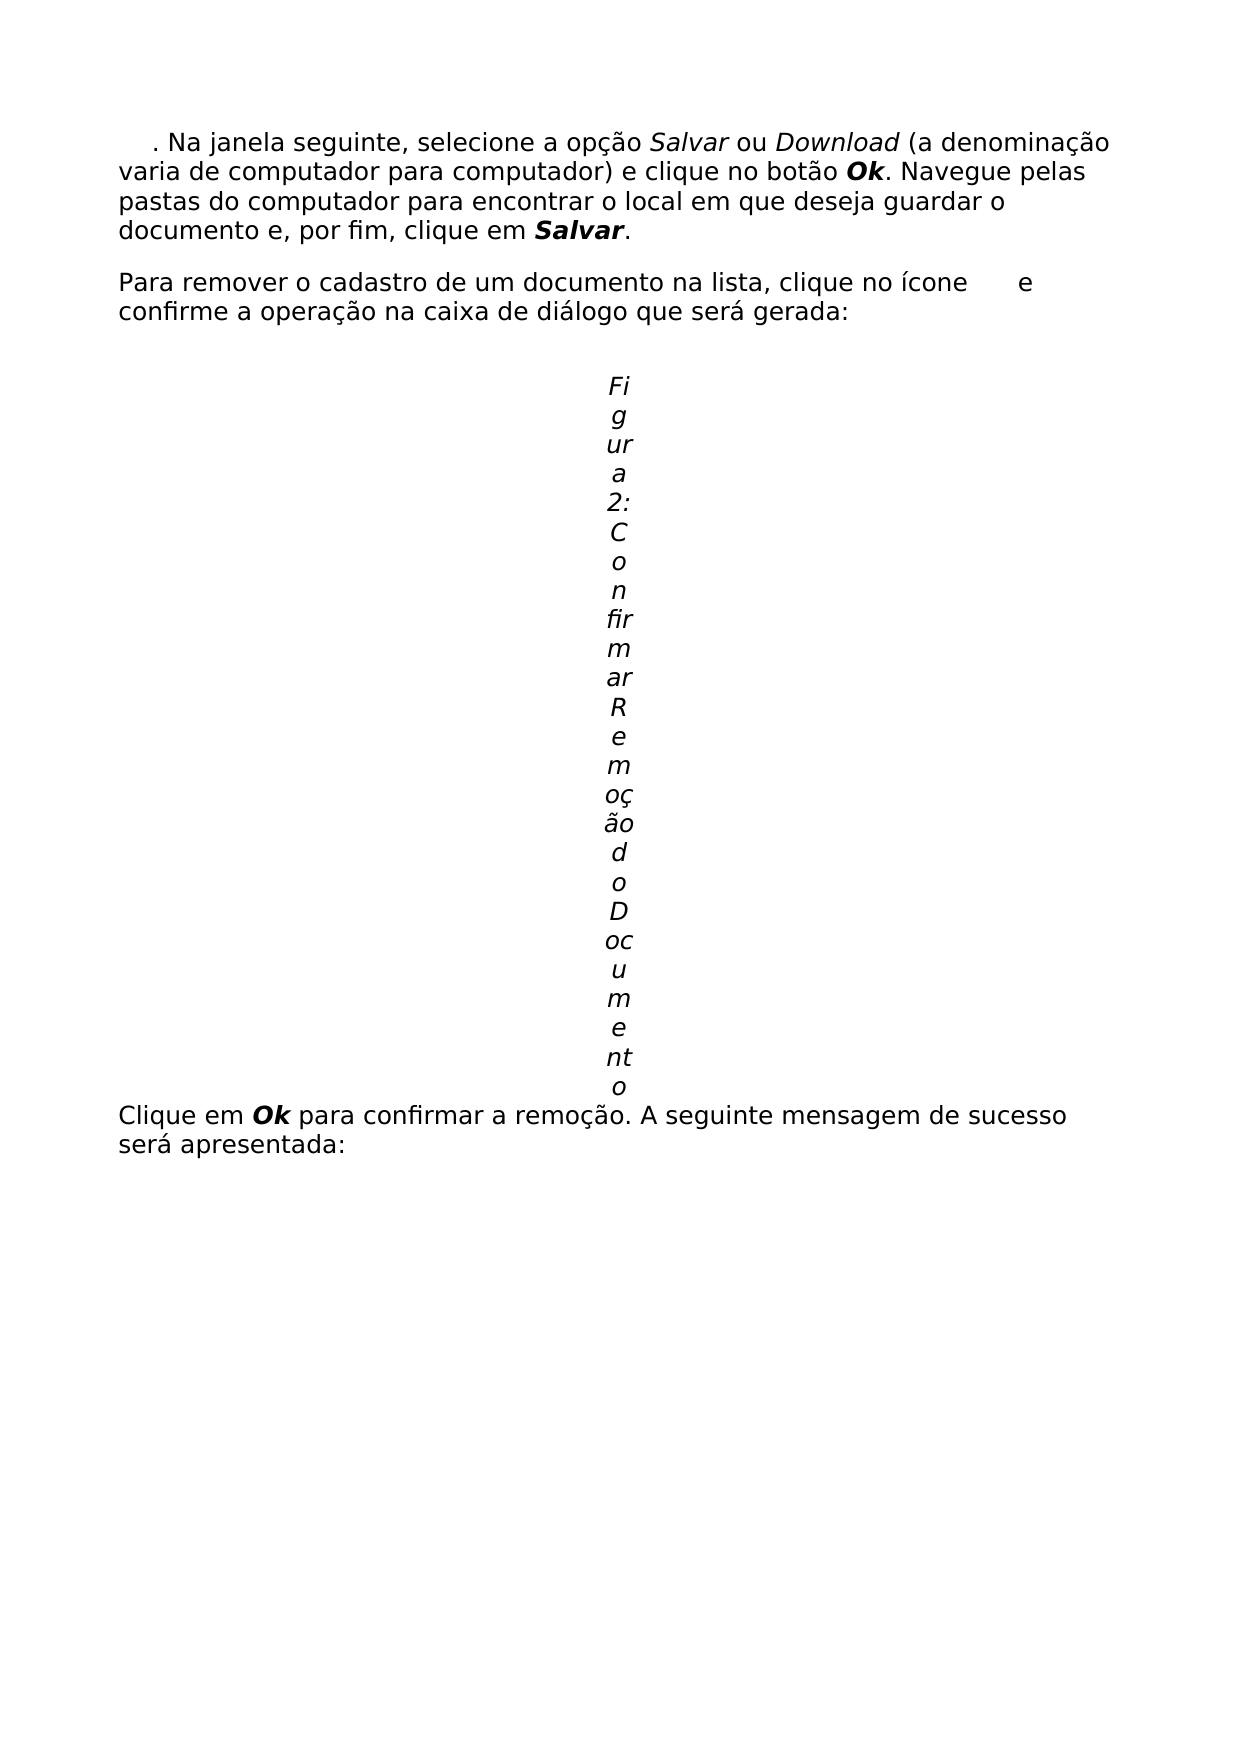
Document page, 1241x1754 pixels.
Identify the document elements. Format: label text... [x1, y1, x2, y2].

text . Na janela seguinte, selecione a opção Salvar ou Download (a denominação varia de computador para computador) e clique no botão Ok. Navegue pelas pastas do computador para encontrar o local em que deseja guardar o documento e, por fim, clique em Salvar. [118, 118, 1122, 245]
text Figura 2: Confirmar Remoção do Documento [603, 351, 637, 1101]
text Clique em Ok para confirmar a remoção. A seguinte mensagem de sucesso será apresentada: [118, 1062, 1122, 1159]
text Para remover o cadastro de um documento na lista, clique no ícone e confirme a operação na caixa de diálogo que será gerada: [118, 257, 1122, 326]
